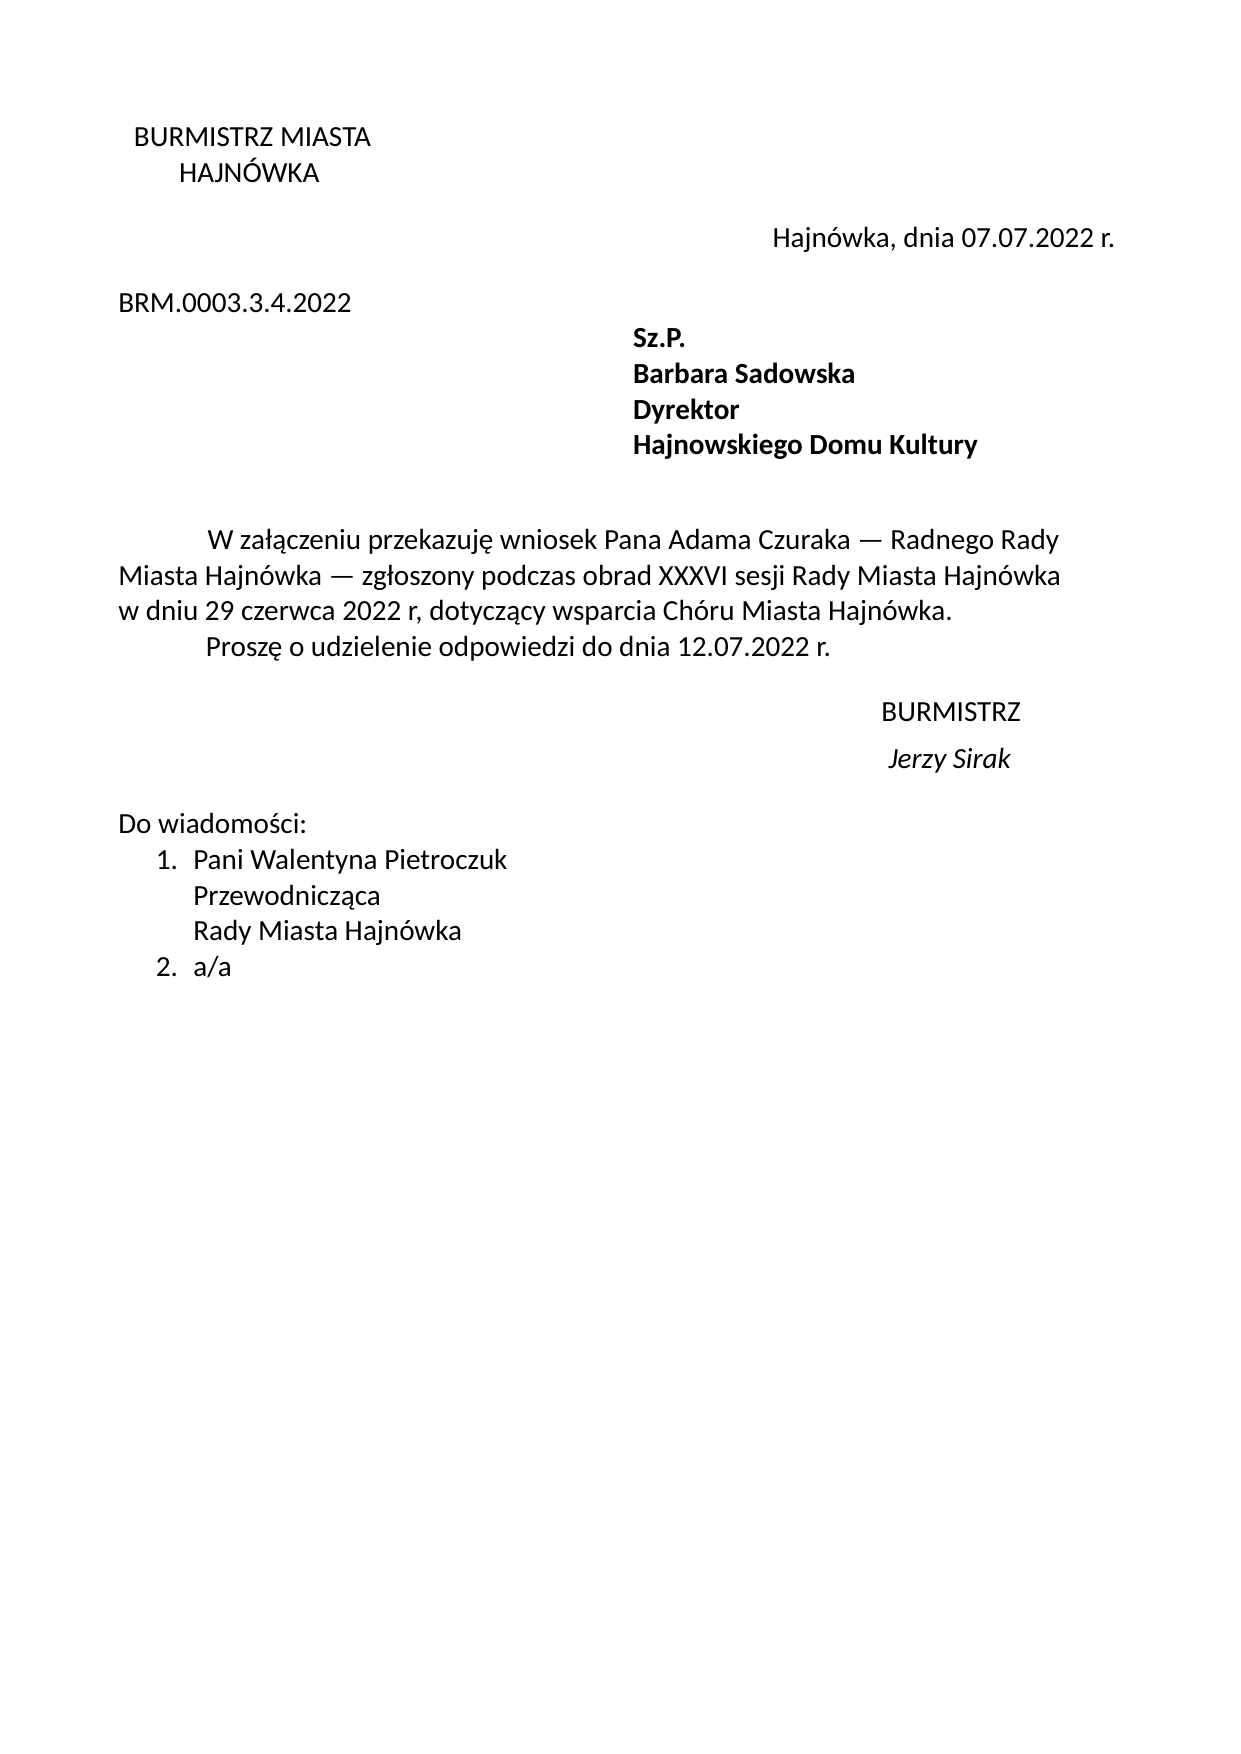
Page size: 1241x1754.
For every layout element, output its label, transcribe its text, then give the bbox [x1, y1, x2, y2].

list Pani Walentyna Pietroczuk [156, 841, 1122, 877]
text Dyrektor [633, 391, 1122, 426]
text Hajnowskiego Domu Kultury [633, 426, 1122, 462]
list a/a [156, 948, 1122, 984]
text BURMISTRZ [780, 693, 1122, 729]
text Jerzy Sirak [780, 741, 1122, 776]
text W załączeniu przekazuję wniosek Pana Adama Czuraka — Radnego Rady Miasta Hajnówka — zgłoszony podczas obrad XXXVI sesji Rady Miasta Hajnówka w dniu 29 czerwca 2022 r, dotyczący wsparcia Chóru Miasta Hajnówka. [118, 521, 1122, 628]
text Sz.P. [633, 319, 1122, 355]
text BRM.0003.3.4.2022 [118, 284, 1122, 319]
text Hajnówka, dnia 07.07.2022 r. [118, 219, 1122, 254]
text HAJNÓWKA [0, 154, 1122, 189]
list Przewodnicząca [156, 877, 1122, 912]
text BURMISTRZ MIASTA [0, 118, 1122, 154]
text Proszę o udzielenie odpowiedzi do dnia 12.07.2022 r. [118, 628, 1122, 664]
text Do wiadomości: [118, 806, 1122, 841]
list Rady Miasta Hajnówka [156, 912, 1122, 948]
text Barbara Sadowska [633, 355, 1122, 391]
